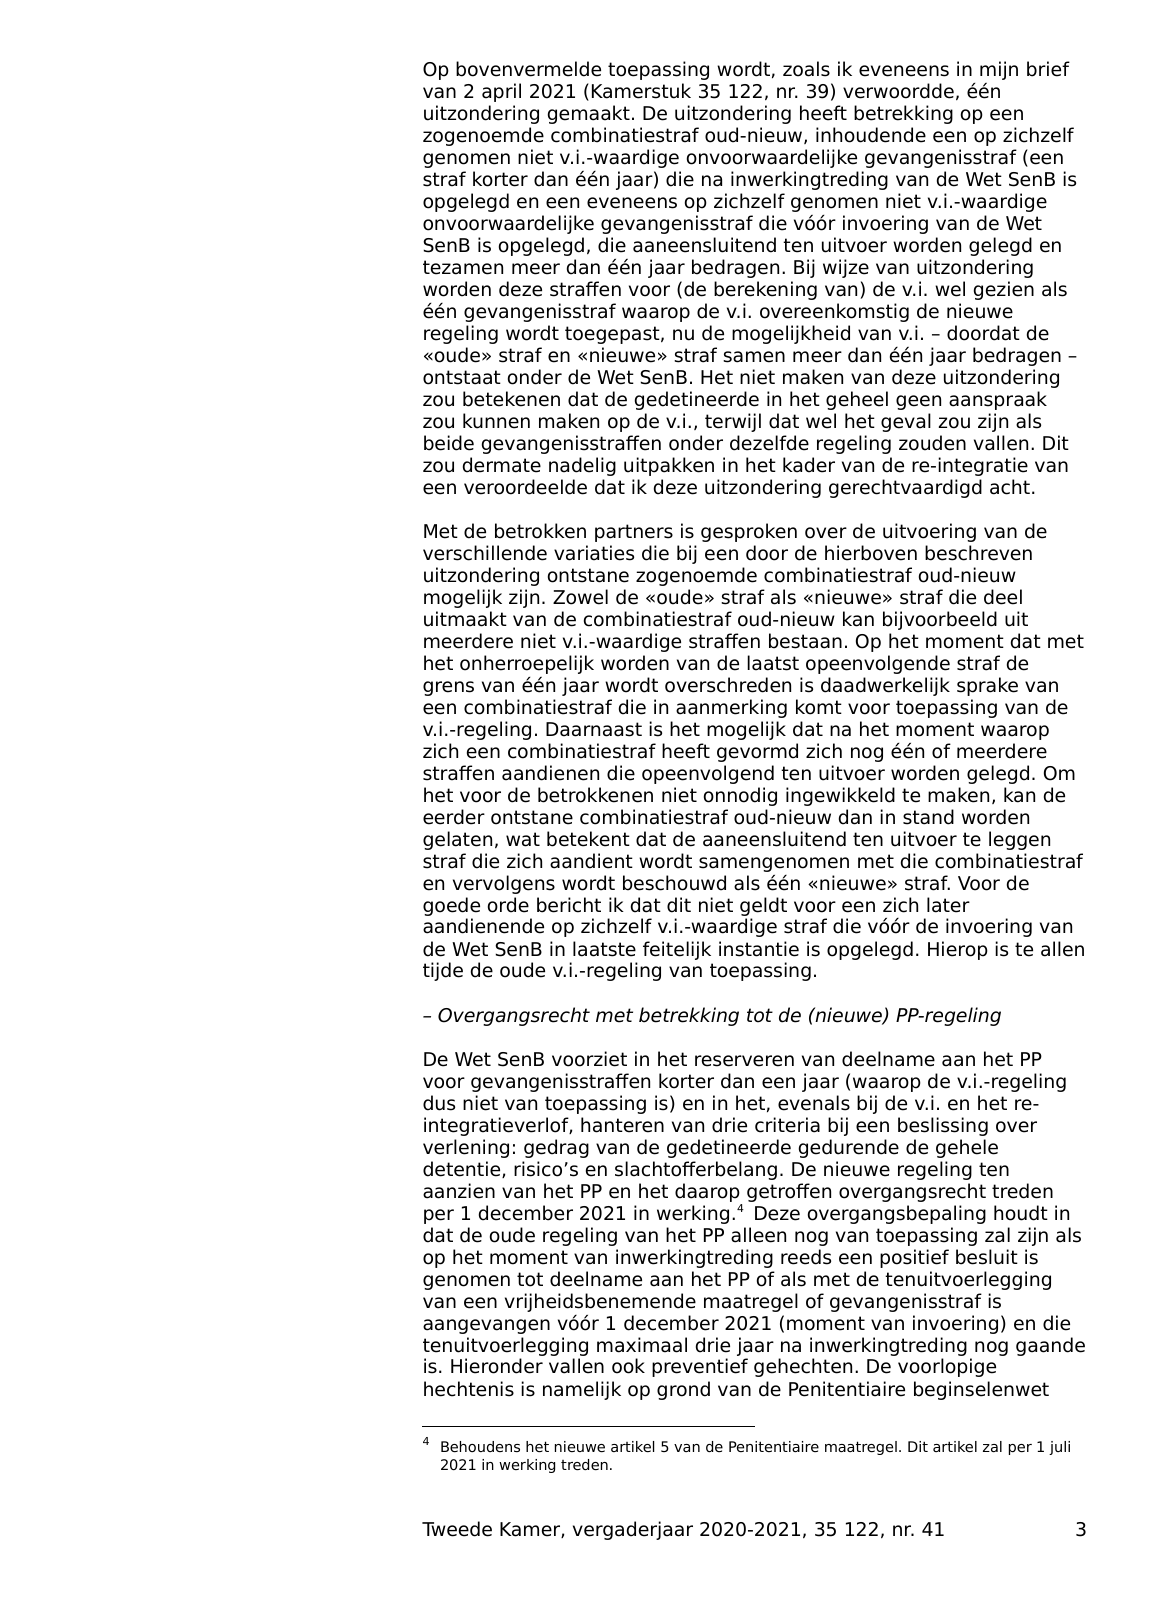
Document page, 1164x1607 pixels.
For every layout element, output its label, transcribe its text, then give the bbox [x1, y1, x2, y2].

text Op bovenvermelde toepassing wordt, zoals ik eveneens in mijn brief van 2 april 2021 (Kamerstuk 35 122, nr. 39) verwoordde, één uitzondering gemaakt. De uitzondering heeft betrekking op een zogenoemde combinatiestraf oud-nieuw, inhoudende een op zichzelf genomen niet v.i.-waardige onvoorwaardelijke gevangenisstraf (een straf korter dan één jaar) die na inwerkingtreding van de Wet SenB is opgelegd en een eveneens op zichzelf genomen niet v.i.-waardige onvoorwaardelijke gevangenisstraf die vóór invoering van de Wet SenB is opgelegd, die aaneensluitend ten uitvoer worden gelegd en tezamen meer dan één jaar bedragen. Bij wijze van uitzondering worden deze straffen voor (de berekening van) de v.i. wel gezien als één gevangenisstraf waarop de v.i. overeenkomstig de nieuwe regeling wordt toegepast, nu de mogelijkheid van v.i. – doordat de «oude» straf en «nieuwe» straf samen meer dan één jaar bedragen – ontstaat onder de Wet SenB. Het niet maken van deze uitzondering zou betekenen dat de gedetineerde in het geheel geen aanspraak zou kunnen maken op de v.i., terwijl dat wel het geval zou zijn als beide gevangenisstraffen onder dezelfde regeling zouden vallen. Dit zou dermate nadelig uitpakken in het kader van de re-integratie van een veroordeelde dat ik deze uitzondering gerechtvaardigd acht. [422, 59, 1087, 499]
text De Wet SenB voorziet in het reserveren van deelname aan het PP voor gevangenisstraffen korter dan een jaar (waarop de v.i.-regeling dus niet van toepassing is) en in het, evenals bij de v.i. en het re-integratieverlof, hanteren van drie criteria bij een beslissing over verlening: gedrag van de gedetineerde gedurende de gehele detentie, risico’s en slachtofferbelang. De nieuwe regeling ten aanzien van het PP en het daarop getroffen overgangsrecht treden per 1 december 2021 in werking. Deze overgangsbepaling houdt in dat de oude regeling van het PP alleen nog van toepassing zal zijn als op het moment van inwerkingtreding reeds een positief besluit is genomen tot deelname aan het PP of als met de tenuitvoerlegging van een vrijheidsbenemende maatregel of gevangenisstraf is aangevangen vóór 1 december 2021 (moment van invoering) en die tenuitvoerlegging maximaal drie jaar na inwerkingtreding nog gaande is. Hieronder vallen ook preventief gehechten. De voorlopige hechtenis is namelijk op grond van de Penitentiaire beginselenwet [422, 1049, 1087, 1400]
text Behoudens het nieuwe artikel 5 van de Penitentiaire maatregel. Dit artikel zal per 1 juli 2021 in werking treden. [422, 1435, 1087, 1474]
text Met de betrokken partners is gesproken over de uitvoering van de verschillende variaties die bij een door de hierboven beschreven uitzondering ontstane zogenoemde combinatiestraf oud-nieuw mogelijk zijn. Zowel de «oude» straf als «nieuwe» straf die deel uitmaakt van de combinatiestraf oud-nieuw kan bijvoorbeeld uit meerdere niet v.i.-waardige straffen bestaan. Op het moment dat met het onherroepelijk worden van de laatst opeenvolgende straf de grens van één jaar wordt overschreden is daadwerkelijk sprake van een combinatiestraf die in aanmerking komt voor toepassing van de v.i.-regeling. Daarnaast is het mogelijk dat na het moment waarop zich een combinatiestraf heeft gevormd zich nog één of meerdere straffen aandienen die opeenvolgend ten uitvoer worden gelegd. Om het voor de betrokkenen niet onnodig ingewikkeld te maken, kan de eerder ontstane combinatiestraf oud-nieuw dan in stand worden gelaten, wat betekent dat de aaneensluitend ten uitvoer te leggen straf die zich aandient wordt samengenomen met die combinatiestraf en vervolgens wordt beschouwd als één «nieuwe» straf. Voor de goede orde bericht ik dat dit niet geldt voor een zich later aandienende op zichzelf v.i.-waardige straf die vóór de invoering van de Wet SenB in laatste feitelijk instantie is opgelegd. Hierop is te allen tijde de oude v.i.-regeling van toepassing. [422, 521, 1087, 982]
subtitle – Overgangsrecht met betrekking tot de (nieuwe) PP-regeling [422, 1004, 1087, 1027]
